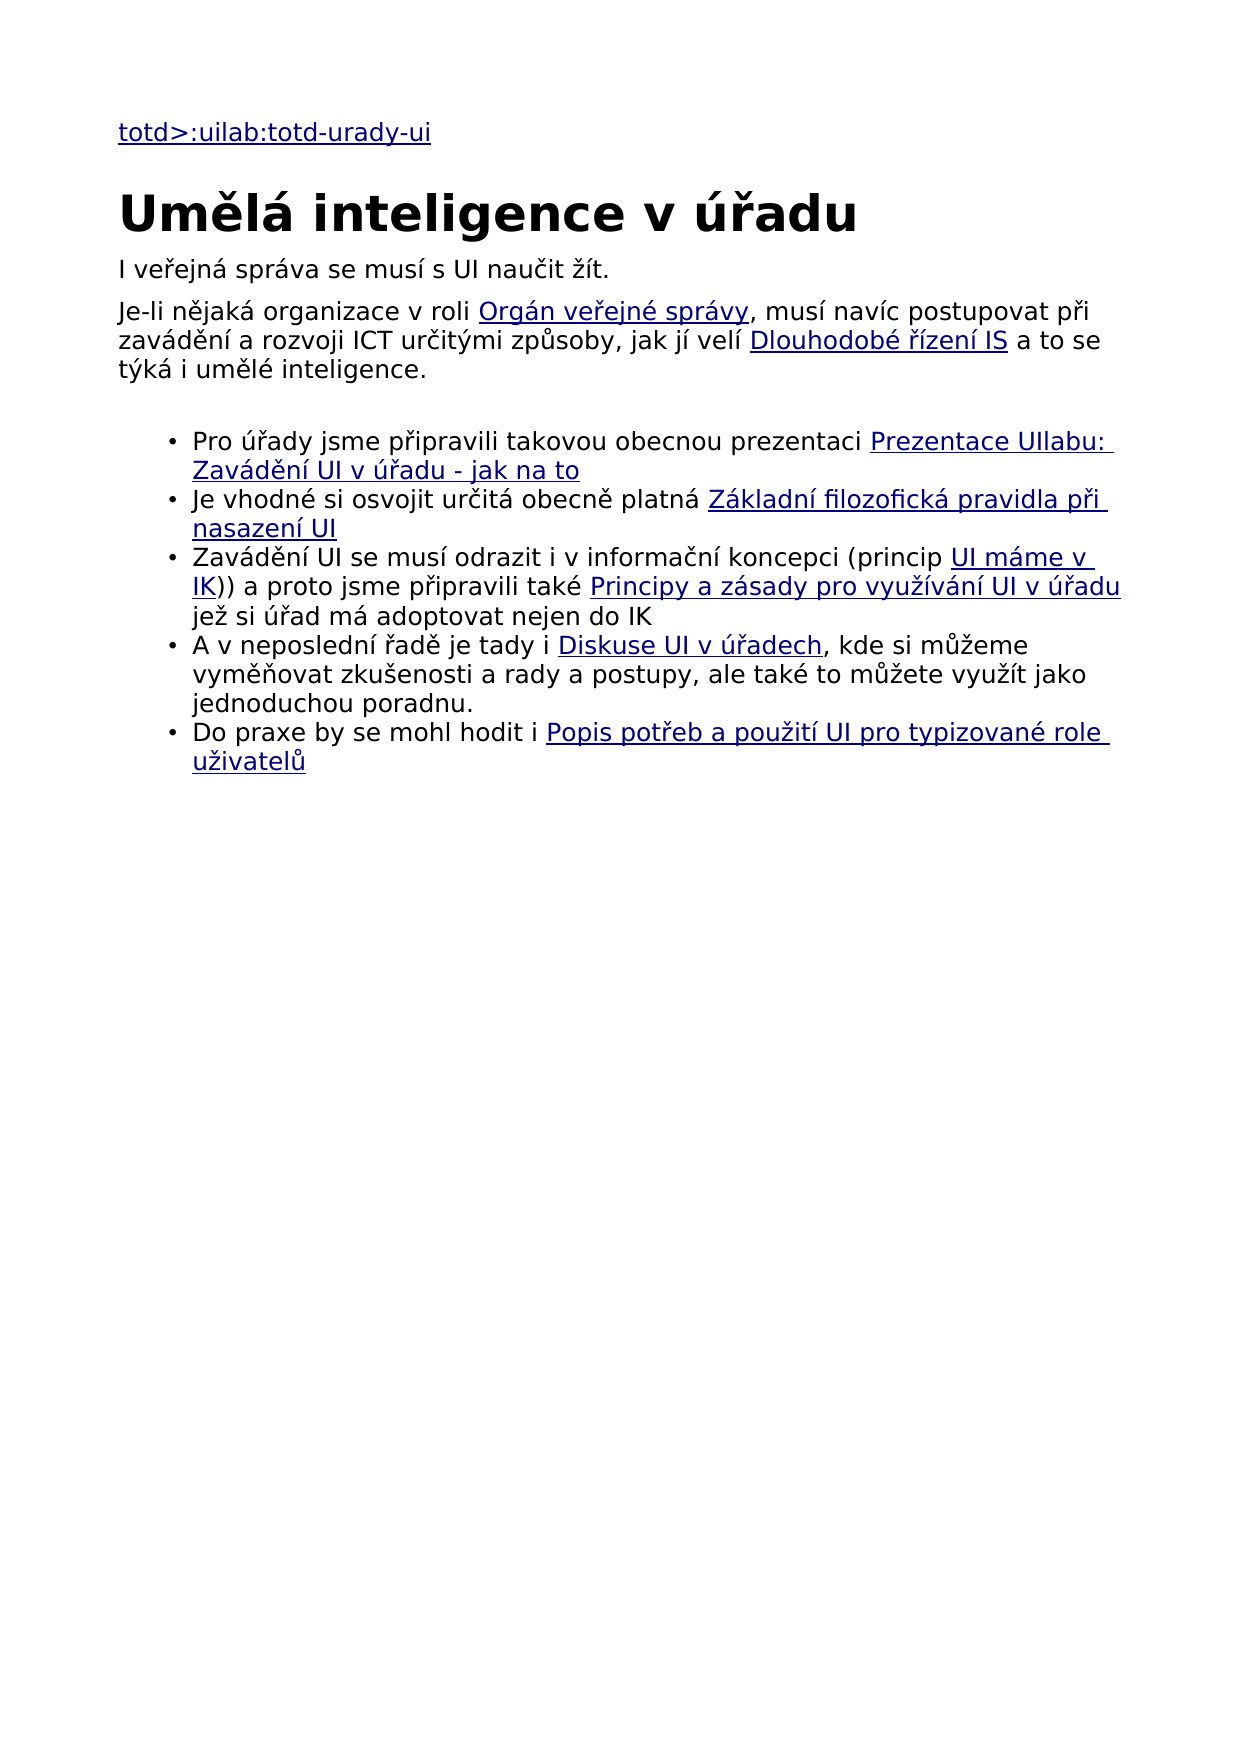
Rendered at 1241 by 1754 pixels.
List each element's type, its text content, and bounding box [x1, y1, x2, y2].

list Do praxe by se mohl hodit i Popis potřeb a použití UI pro typizované role uživatelů [177, 718, 1122, 777]
list Pro úřady jsme připravili takovou obecnou prezentaci Prezentace UIlabu: Zavádění UI v úřadu - jak na to [177, 427, 1122, 485]
list Zavádění UI se musí odrazit i v informační koncepci (princip UI máme v IK)) a proto jsme připravili také Principy a zásady pro využívání UI v úřadu jež si úřad má adoptovat nejen do IK [177, 543, 1122, 631]
text Je-li nějaká organizace v roli Orgán veřejné správy, musí navíc postupovat při zavádění a rozvoji ICT určitými způsoby, jak jí velí Dlouhodobé řízení IS a to se týká i umělé inteligence. [118, 297, 1122, 385]
text totd>:uilab:totd-urady-ui [118, 118, 1122, 147]
subtitle Umělá inteligence v úřadu [118, 185, 1122, 243]
list Je vhodné si osvojit určitá obecně platná Základní filozofická pravidla při nasazení UI [177, 485, 1122, 543]
list A v neposlední řadě je tady i Diskuse UI v úřadech, kde si můžeme vyměňovat zkušenosti a rady a postupy, ale také to můžete využít jako jednoduchou poradnu. [177, 631, 1122, 718]
text I veřejná správa se musí s UI naučit žít. [118, 256, 1122, 285]
